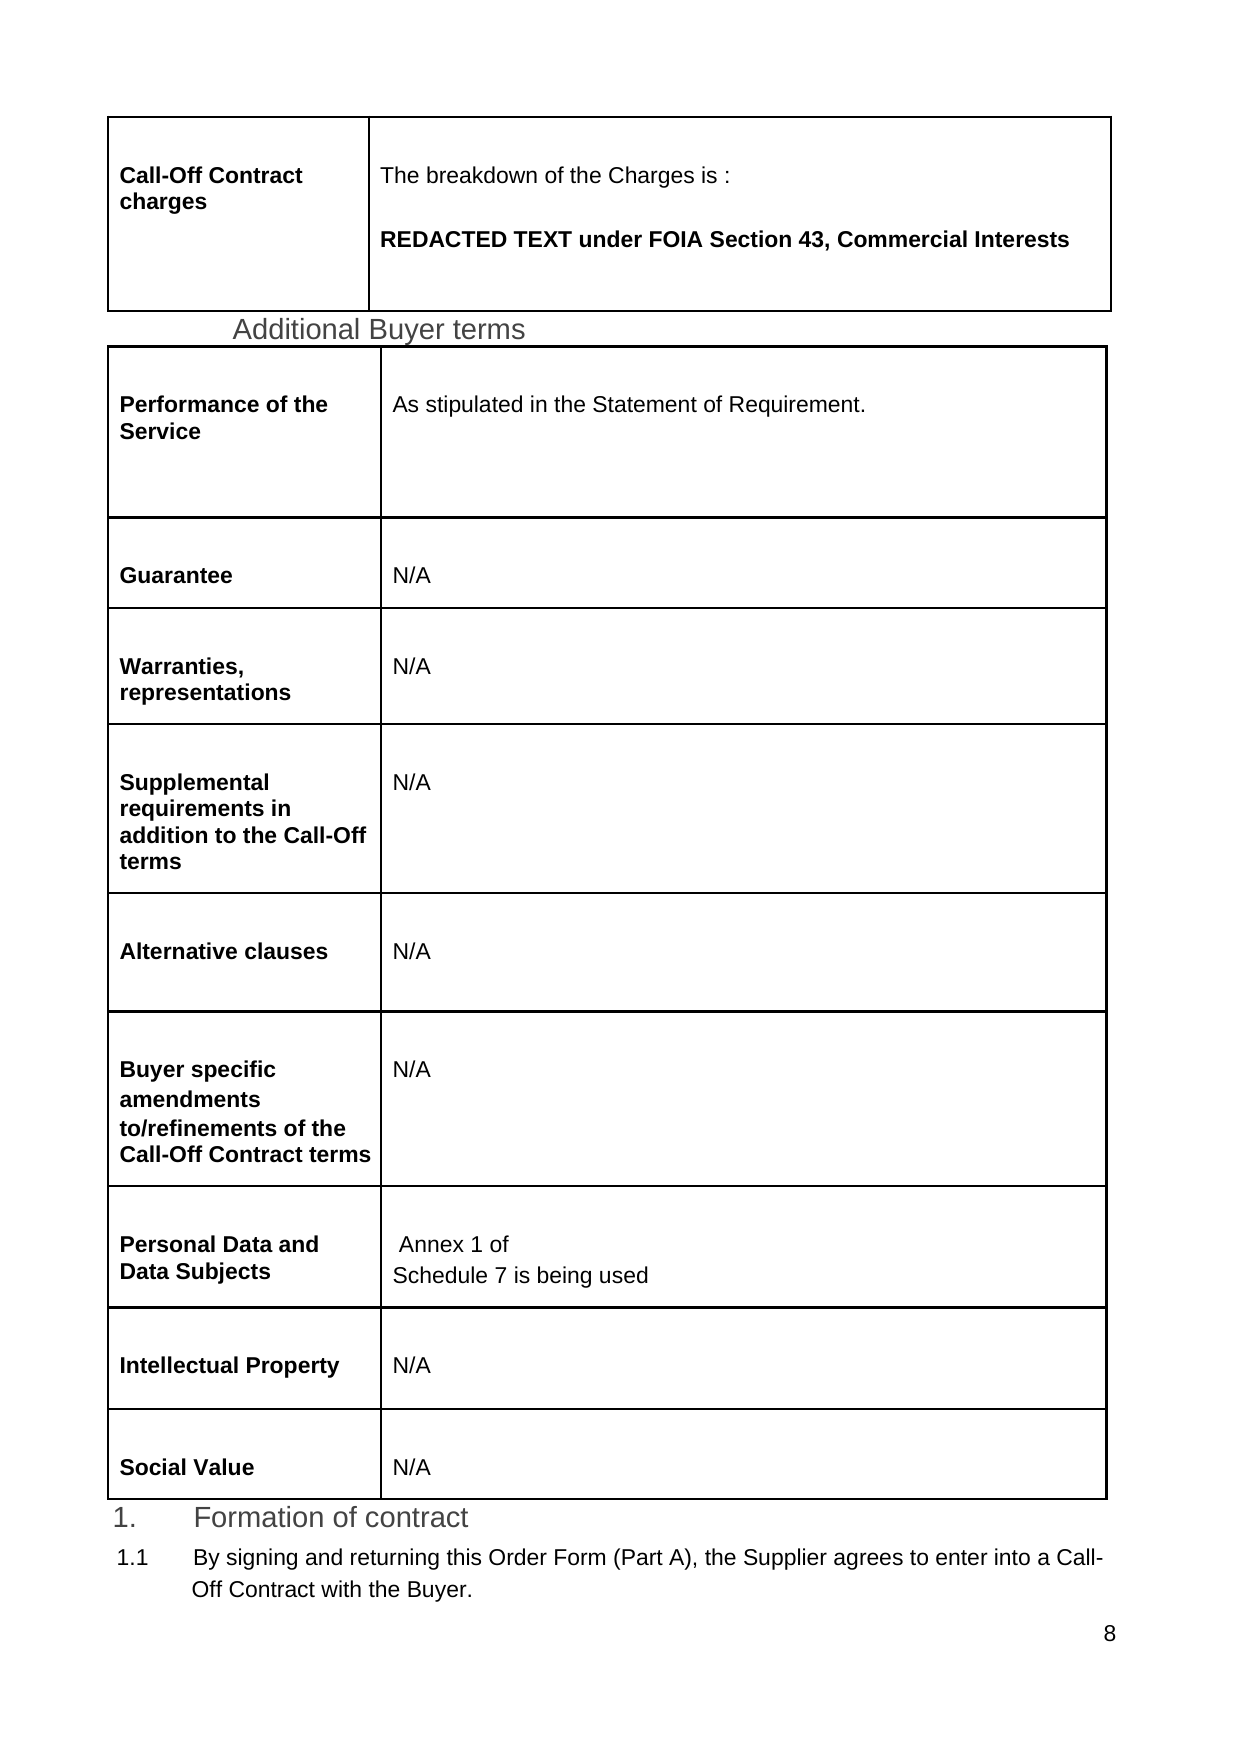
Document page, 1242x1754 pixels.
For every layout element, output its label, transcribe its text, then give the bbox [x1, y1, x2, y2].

table_cell N/A [382, 1410, 1105, 1498]
subtitle Additional Buyer terms [116, 312, 1122, 345]
table_cell N/A [382, 609, 1105, 723]
table_cell Buyer specific amendments to/refinements of the Call-Off Contract terms [109, 1013, 380, 1185]
table_header Performance of the Service [109, 348, 380, 516]
table_cell Warranties, representations [109, 609, 380, 723]
table_cell N/A [382, 894, 1105, 1010]
table_cell Intellectual Property [109, 1309, 380, 1408]
table_cell N/A [382, 1309, 1105, 1408]
table_cell N/A [382, 519, 1105, 607]
table_cell The breakdown of the Charges is : REDACTED TEXT under FOIA Section 43, Commercial Interests [370, 118, 1110, 310]
table_cell Annex 1 of Schedule 7 is being used [382, 1187, 1105, 1306]
table_header As stipulated in the Statement of Requirement. [382, 348, 1105, 516]
table_cell Social Value [109, 1410, 380, 1498]
table_cell Call-Off Contract charges [109, 118, 368, 310]
table_cell N/A [382, 725, 1105, 892]
table_cell N/A [382, 1013, 1105, 1185]
table_cell Alternative clauses [109, 894, 380, 1010]
table_cell Personal Data and Data Subjects [109, 1187, 380, 1306]
subtitle 1. Formation of contract [0, 1500, 1122, 1533]
text 1.1 By signing and returning this Order Form (Part A), the Supplier agrees to enter into a Call-Off Contract with the Buyer. [116, 1544, 1121, 1602]
table_cell Guarantee [109, 519, 380, 607]
table_cell Supplemental requirements in addition to the Call-Off terms [109, 725, 380, 892]
